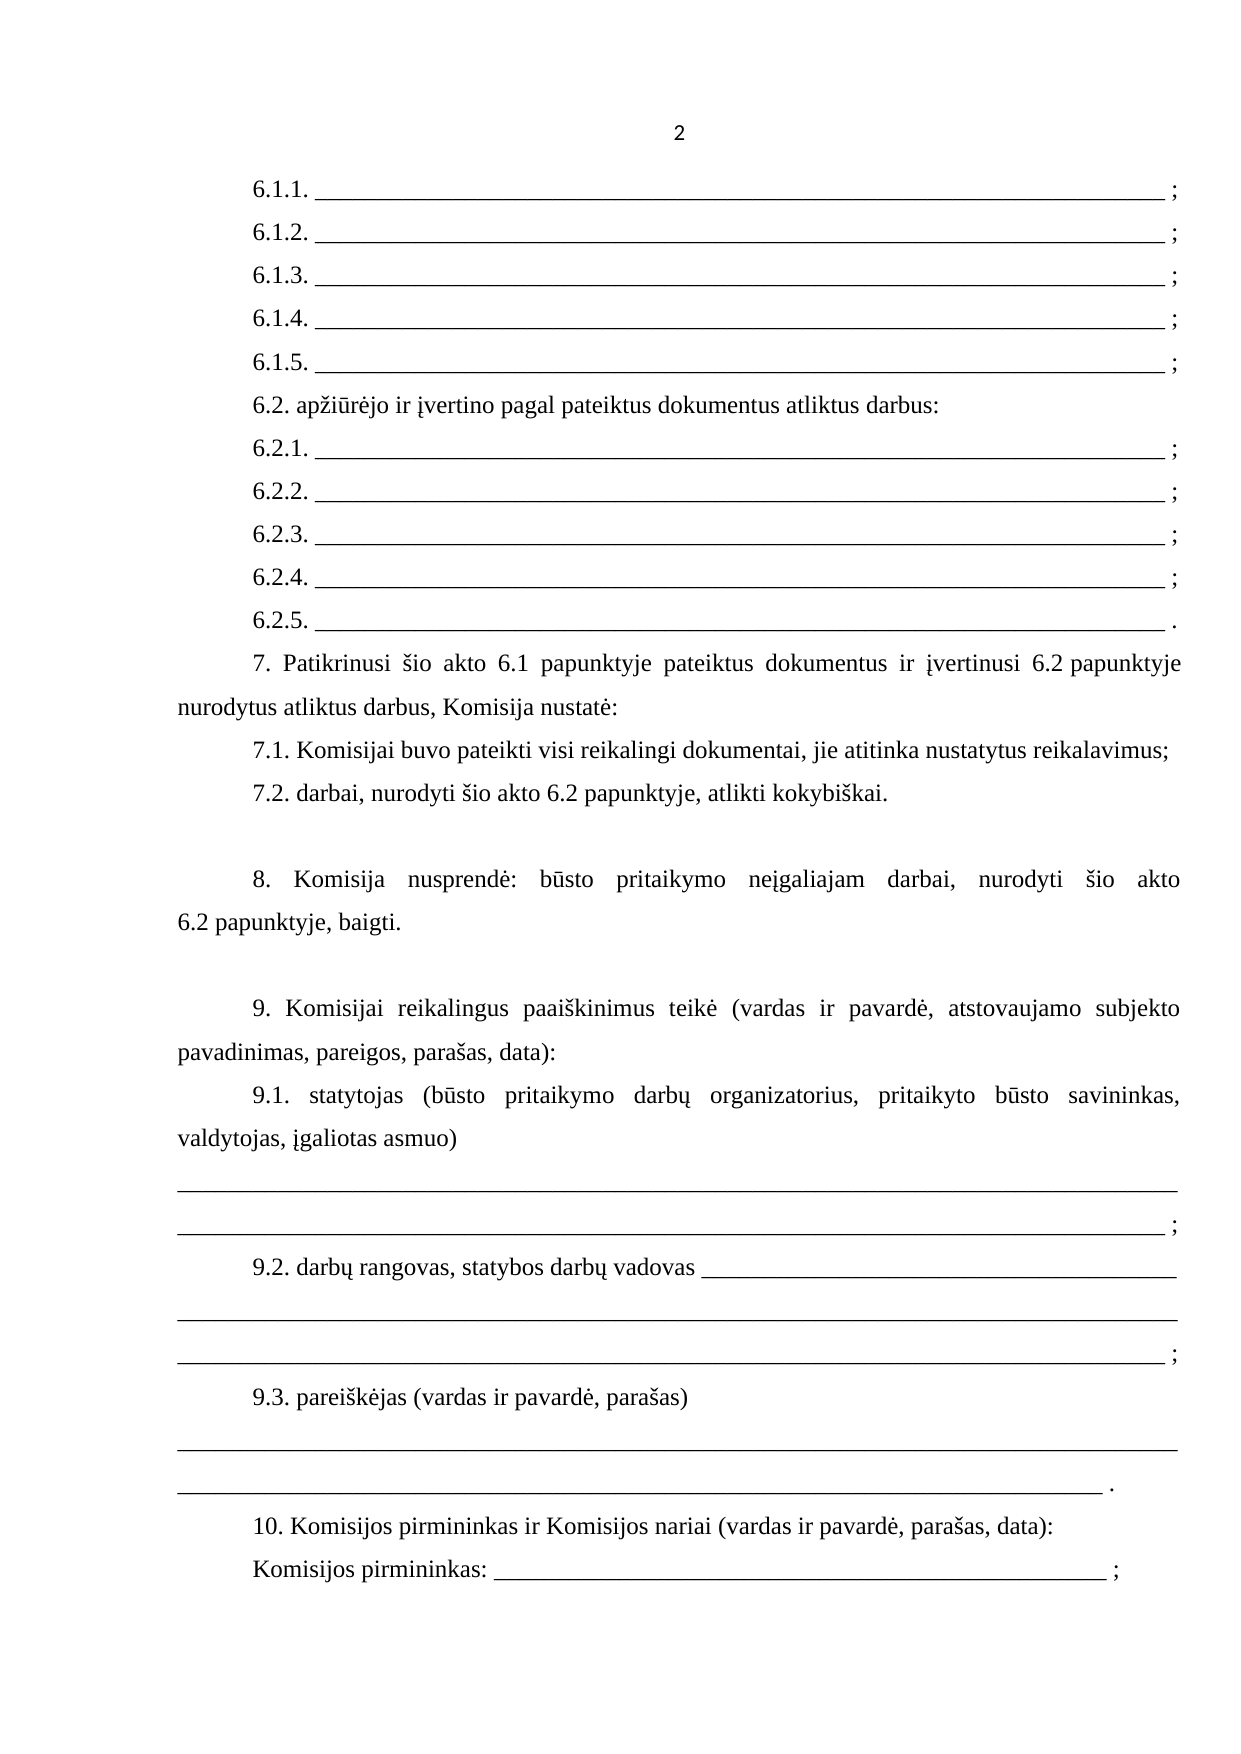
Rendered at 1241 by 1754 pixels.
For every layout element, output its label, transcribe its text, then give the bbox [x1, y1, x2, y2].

text 6.2.2. ____________________________________________________________________ ; [177, 476, 1181, 505]
text ________________________________________________________________________________ [177, 1166, 1181, 1195]
text 6.2.3. ____________________________________________________________________ ; [177, 519, 1181, 548]
text 6.2.5. ____________________________________________________________________ . [177, 605, 1181, 634]
text ________________________________________________________________________________ [177, 1295, 1181, 1324]
text 9.2. darbų rangovas, statybos darbų vadovas ______________________________________ [177, 1252, 1181, 1281]
text __________________________________________________________________________ . [177, 1468, 1181, 1497]
text 9.3. pareiškėjas (vardas ir pavardė, parašas) [177, 1382, 1181, 1410]
text 7.2. darbai, nurodyti šio akto 6.2 papunktyje, atlikti kokybiškai. [177, 778, 1181, 807]
text 6.2.4. ____________________________________________________________________ ; [177, 562, 1181, 591]
text _______________________________________________________________________________ ; [177, 1209, 1181, 1238]
text 6.1.5. ____________________________________________________________________ ; [177, 347, 1181, 375]
text 6.2.1. ____________________________________________________________________ ; [177, 433, 1181, 462]
text 7.1. Komisijai buvo pateikti visi reikalingi dokumentai, jie atitinka nustatytus reikalavimus; [177, 735, 1181, 763]
text ________________________________________________________________________________ [177, 1425, 1181, 1453]
text 9. Komisijai reikalingus paaiškinimus teikė (vardas ir pavardė, atstovaujamo subjekto pavadinimas, pareigos, parašas, data): [177, 993, 1181, 1065]
text 10. Komisijos pirmininkas ir Komisijos nariai (vardas ir pavardė, parašas, data): [177, 1511, 1181, 1540]
text 6.1.2. ____________________________________________________________________ ; [177, 217, 1181, 246]
text 8. Komisija nusprendė: būsto pritaikymo neįgaliajam darbai, nurodyti šio akto 6.2 papunktyje, baigti. [177, 864, 1181, 936]
text Komisijos pirmininkas: _________________________________________________ ; [177, 1554, 1181, 1583]
text 9.1. statytojas (būsto pritaikymo darbų organizatorius, pritaikyto būsto savininkas, valdytojas, įgaliotas asmuo) [177, 1080, 1181, 1152]
text 6.2. apžiūrėjo ir įvertino pagal pateiktus dokumentus atliktus darbus: [177, 390, 1181, 418]
text 7. Patikrinusi šio akto 6.1 papunktyje pateiktus dokumentus ir įvertinusi 6.2 papunktyje nurodytus atliktus darbus, Komisija nustatė: [177, 648, 1181, 720]
text _______________________________________________________________________________ ; [177, 1338, 1181, 1367]
text 6.1.1. ____________________________________________________________________ ; [177, 174, 1181, 203]
text 6.1.4. ____________________________________________________________________ ; [177, 303, 1181, 332]
text 6.1.3. ____________________________________________________________________ ; [177, 260, 1181, 289]
